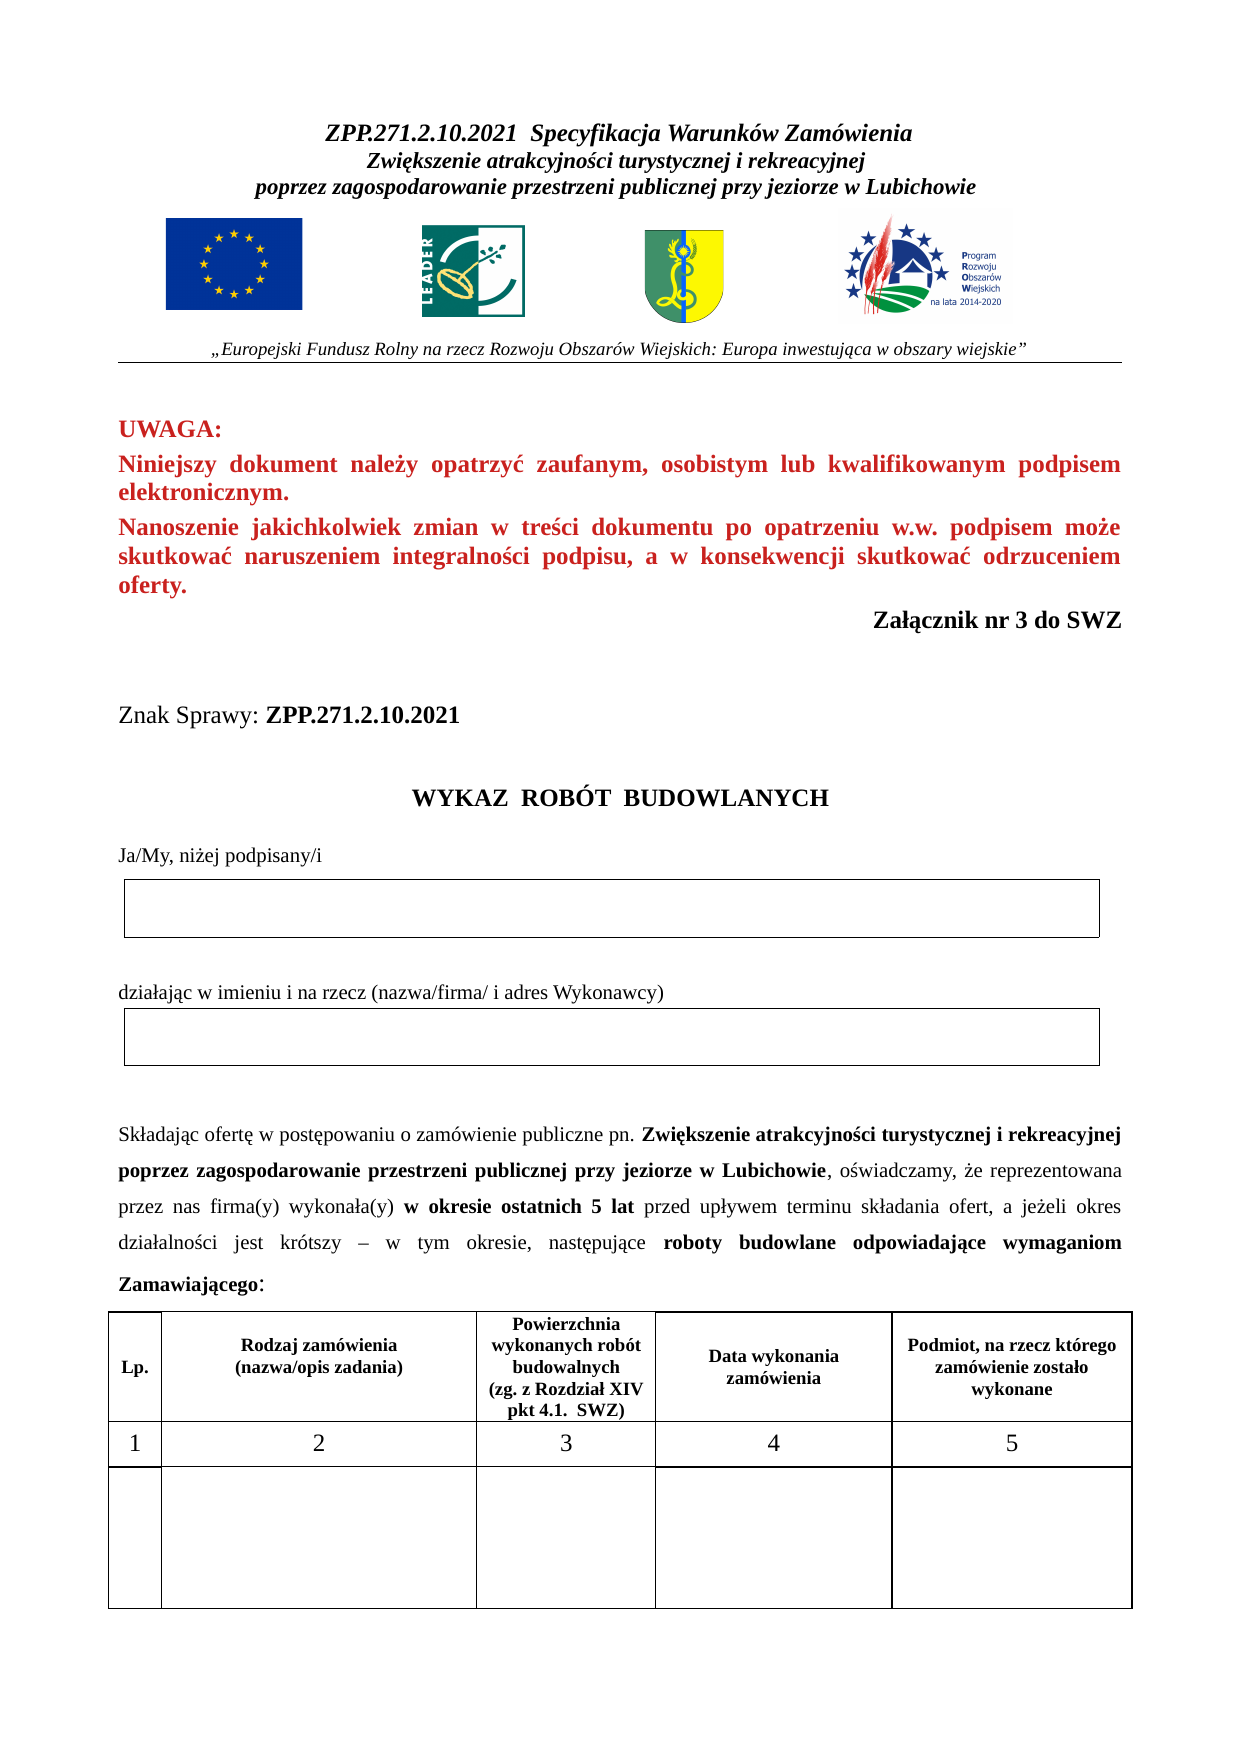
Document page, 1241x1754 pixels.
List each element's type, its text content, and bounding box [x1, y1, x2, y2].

table_cell 2 [162, 1422, 476, 1466]
picture [422, 225, 525, 317]
text Nanoszenie jakichkolwiek zmian w treści dokumentu po opatrzeniu w.w. podpisem może skutkować naruszeniem integralności podpisu, a w konsekwencji skutkować odrzuceniem oferty. [118, 512, 1122, 599]
table_header [125, 1009, 1099, 1065]
table_header Powierzchnia wykonanych robót budowalnych (zg. z Rozdział XIV pkt 4.1. SWZ) [477, 1312, 655, 1421]
table_header Data wykonania zamówienia [656, 1313, 891, 1421]
text działając w imieniu i na rzecz (nazwa/firma/ i adres Wykonawcy) [118, 980, 1122, 1004]
picture [837, 208, 1014, 324]
text WYKAZ ROBÓT BUDOWLANYCH [118, 783, 1122, 812]
table_cell 5 [893, 1422, 1131, 1466]
text Ja/My, niżej podpisany/i [118, 843, 1122, 867]
text Niniejszy dokument należy opatrzyć zaufanym, osobistym lub kwalifikowanym podpisem elektronicznym. [118, 449, 1122, 506]
text Załącznik nr 3 do SWZ [118, 605, 1122, 634]
table_cell 4 [656, 1422, 891, 1466]
text Znak Sprawy: ZPP.271.2.10.2021 [118, 700, 1122, 729]
table_cell 3 [477, 1422, 655, 1466]
table_cell [162, 1467, 476, 1607]
table_cell [656, 1468, 891, 1607]
text UWAGA: [118, 414, 1122, 442]
picture [165, 218, 303, 310]
table_header Podmiot, na rzecz którego zamówienie zostało wykonane [893, 1313, 1131, 1421]
table_header [125, 880, 1099, 937]
table_cell [109, 1468, 161, 1607]
table_header Rodzaj zamówienia (nazwa/opis zadania) [162, 1312, 476, 1421]
table_cell [477, 1467, 655, 1607]
picture [644, 230, 724, 323]
table_cell [893, 1468, 1131, 1607]
table_header Lp. [109, 1313, 161, 1421]
table_cell 1 [109, 1422, 161, 1466]
text Składając ofertę w postępowaniu o zamówienie publiczne pn. Zwiększenie atrakcyjności turystycznej i rekreacyjnej poprzez zagospodarowanie przestrzeni publicznej przy jeziorze w Lubichowie, oświadczamy, że reprezentowana przez nas firma(y) wykonała(y) w okresie ostatnich 5 lat przed upływem terminu składania ofert, a jeżeli okres działalności jest krótszy – w tym okresie, następujące roboty budowlane odpowiadające wymaganiom Zamawiającego: [118, 1121, 1122, 1297]
